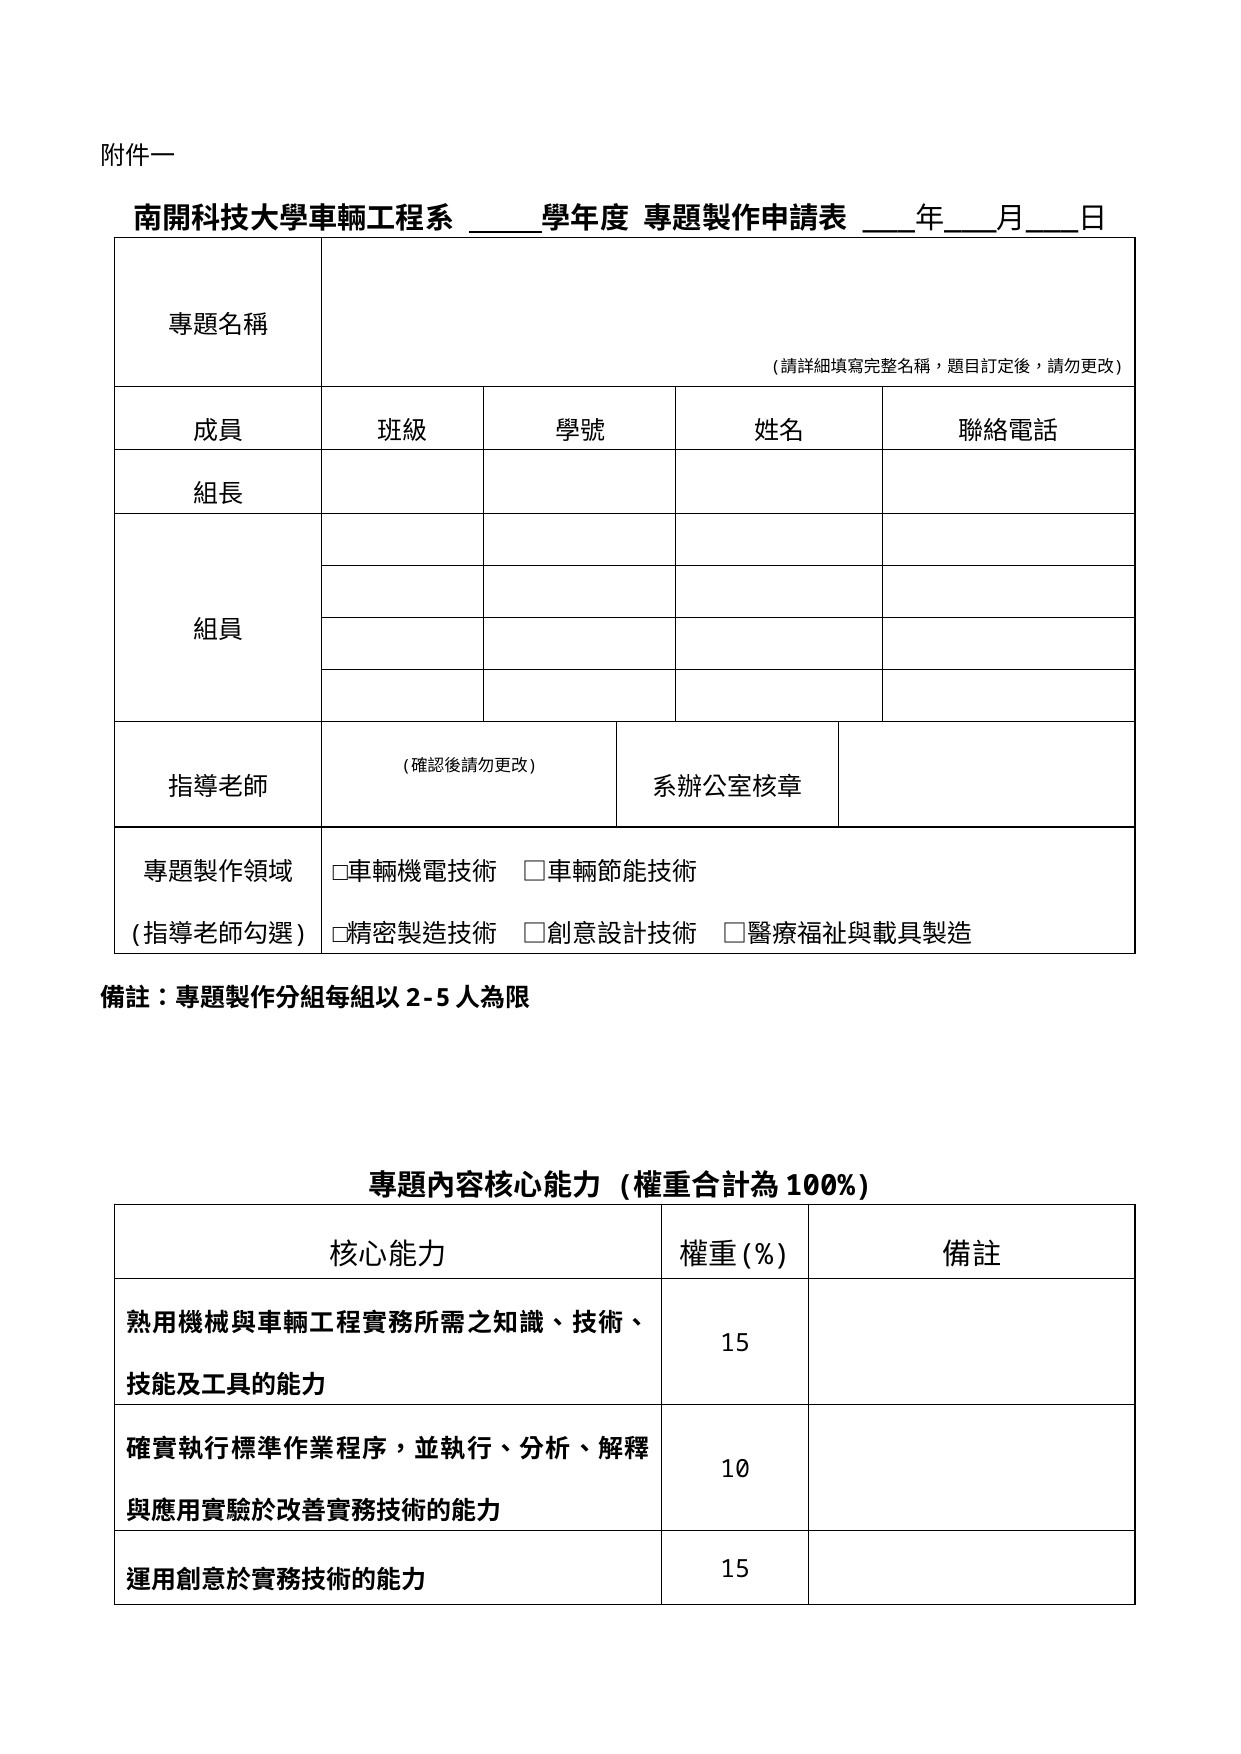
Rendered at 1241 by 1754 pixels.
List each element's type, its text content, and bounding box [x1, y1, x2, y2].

table_header 備註 [809, 1205, 1134, 1278]
table_cell 專題製作領域 (指導老師勾選) [115, 828, 321, 952]
text 備註：專題製作分組每組以2-5人為限 [100, 953, 1140, 1016]
table_cell 15 [662, 1531, 808, 1604]
table_cell (確認後請勿更改) [322, 722, 616, 826]
table_cell 指導老師 [115, 722, 321, 826]
table_cell [484, 450, 675, 513]
table_cell 10 [662, 1405, 808, 1530]
text 附件一 [100, 112, 1140, 174]
table_cell 15 [662, 1279, 808, 1404]
table_cell [676, 514, 882, 565]
text 專題內容核心能力 (權重合計為100%) [100, 1141, 1140, 1203]
table_header 核心能力 [115, 1205, 661, 1278]
table_cell [484, 566, 675, 617]
table_cell [322, 670, 483, 721]
table_cell 聯絡電話 [883, 387, 1134, 449]
table_cell [322, 618, 483, 669]
table_cell [322, 566, 483, 617]
table_cell [883, 618, 1134, 669]
table_cell 學號 [484, 387, 675, 449]
table_cell 系辦公室核章 [617, 722, 838, 826]
table_cell 組長 [115, 450, 321, 513]
table_cell 班級 [322, 387, 483, 449]
table_cell 熟用機械與車輛工程實務所需之知識、技術、技能及工具的能力 [115, 1279, 661, 1404]
table_header 權重(%) [662, 1205, 808, 1278]
text 南開科技大學車輛工程系 學年度 專題製作申請表 ___年___月___日 [100, 174, 1140, 237]
table_cell [676, 670, 882, 721]
table_cell [883, 514, 1134, 565]
table_cell [883, 670, 1134, 721]
table_cell [809, 1279, 1134, 1404]
table_cell [809, 1531, 1134, 1604]
table_cell [484, 670, 675, 721]
table_cell □車輛機電技術 □車輛節能技術 □精密製造技術 □創意設計技術 □醫療福祉與載具製造 [322, 828, 1134, 952]
table_cell 組員 [115, 514, 321, 721]
table_cell [484, 514, 675, 565]
table_cell [809, 1405, 1134, 1530]
table_cell 成員 [115, 387, 321, 449]
table_cell [484, 618, 675, 669]
table_cell [322, 450, 483, 513]
table_cell [676, 618, 882, 669]
table_cell [676, 450, 882, 513]
table_header 專題名稱 [115, 238, 321, 386]
table_cell [883, 566, 1134, 617]
table_header (請詳細填寫完整名稱，題目訂定後，請勿更改) [322, 238, 1134, 386]
table_cell [839, 722, 1134, 826]
table_cell 確實執行標準作業程序，並執行、分析、解釋與應用實驗於改善實務技術的能力 [115, 1405, 661, 1530]
table_cell 運用創意於實務技術的能力 [115, 1531, 661, 1604]
table_cell [883, 450, 1134, 513]
table_cell [322, 514, 483, 565]
table_cell [676, 566, 882, 617]
table_cell 姓名 [676, 387, 882, 449]
